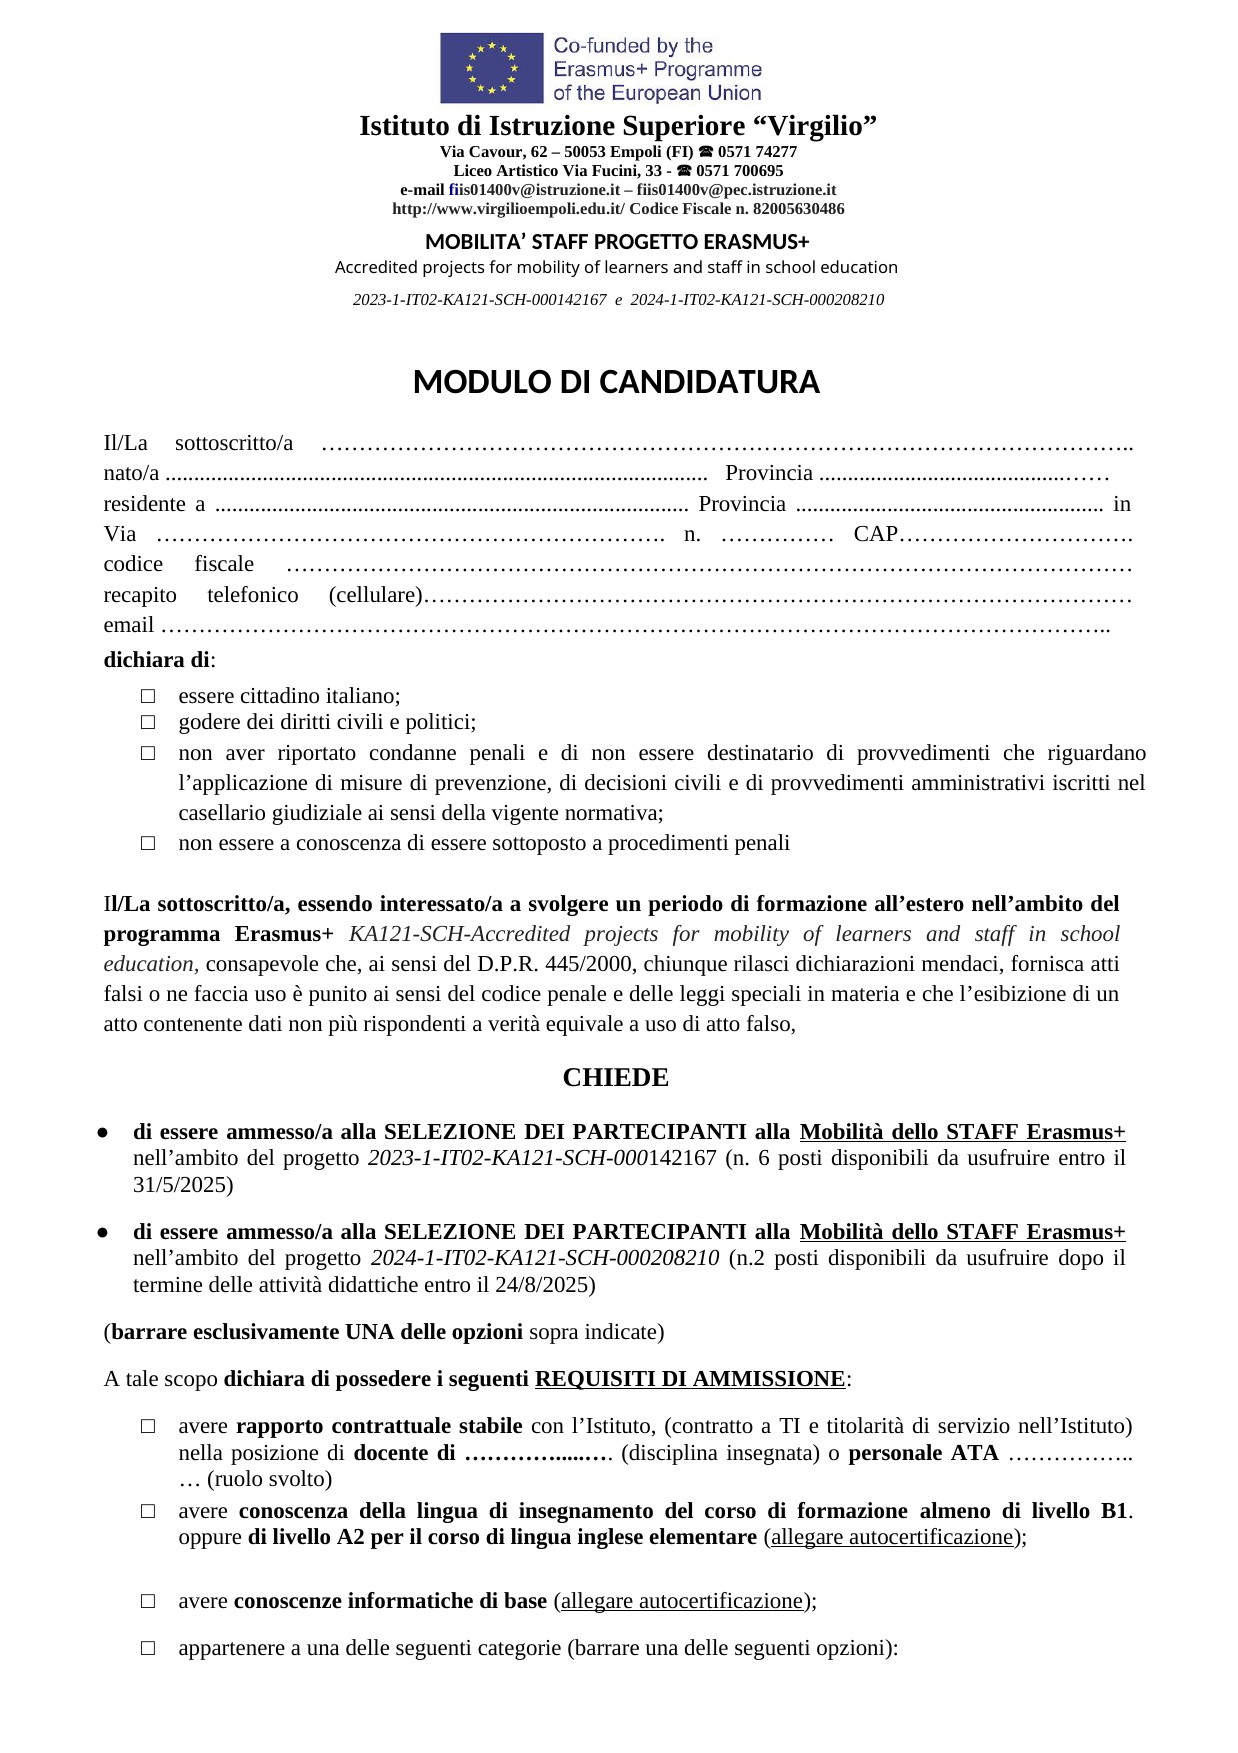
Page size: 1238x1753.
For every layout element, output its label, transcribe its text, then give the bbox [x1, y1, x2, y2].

list non aver riportato condanne penali e di non essere destinatario di provvedimenti che riguardano l’applicazione di misure di prevenzione, di decisioni civili e di provvedimenti amministrativi iscritti nel casellario giudiziale ai sensi della vigente normativa; [141, 739, 1148, 825]
picture [423, 18, 770, 116]
list avere conoscenze informatiche di base (allegare autocertificazione); [141, 1587, 1133, 1613]
list di essere ammesso/a alla SELEZIONE DEI PARTECIPANTI alla Mobilità dello STAFF Erasmus+ nell’ambito del progetto 2023-1-IT02-KA121-SCH-000142167 (n. 6 posti disponibili da usufruire entro il 31/5/2025) [95, 1118, 1127, 1197]
text dichiara di: [103, 646, 1118, 673]
text MODULO DI CANDIDATURA [103, 359, 1130, 402]
list avere rapporto contrattuale stabile con l’Istituto, (contratto a TI e titolarità di servizio nell’Istituto) nella posizione di docente di ………….....…. (disciplina insegnata) o personale ATA …………….. … (ruolo svolto) [141, 1412, 1133, 1491]
text (barrare esclusivamente UNA delle opzioni sopra indicate) [103, 1318, 1127, 1344]
text A tale scopo dichiara di possedere i seguenti REQUISITI DI AMMISSIONE: [103, 1365, 1127, 1391]
text residente a ................................................................................... Provincia ...................................................... in Via …………………………………………………………. n. …………… CAP…………………………. codice fiscale ………………………………………………………………………………………………… recapito telefonico (cellulare)………………………………………………………………………………… email …………………………………………………………………………………………………………….. [103, 490, 1133, 637]
text Il/La sottoscritto/a …………………………………………………………………………………………….. nato/a ............................................................................................... Provincia ...........................................…… [103, 429, 1134, 485]
list essere cittadino italiano; [141, 682, 1118, 708]
list avere conoscenza della lingua di insegnamento del corso di formazione almeno di livello B1. oppure di livello A2 per il corso di lingua inglese elementare (allegare autocertificazione); [141, 1497, 1133, 1549]
list non essere a conoscenza di essere sottoposto a procedimenti penali [141, 829, 1119, 856]
text CHIEDE [103, 1062, 1122, 1093]
list di essere ammesso/a alla SELEZIONE DEI PARTECIPANTI alla Mobilità dello STAFF Erasmus+ nell’ambito del progetto 2024-1-IT02-KA121-SCH-000208210 (n.2 posti disponibili da usufruire dopo il termine delle attività didattiche entro il 24/8/2025) [95, 1218, 1127, 1297]
text Il/La sottoscritto/a, essendo interessato/a a svolgere un periodo di formazione all’estero nell’ambito del programma Erasmus+ KA121-SCH-Accredited projects for mobility of learners and staff in school education, consapevole che, ai sensi del D.P.R. 445/2000, chiunque rilasci dichiarazioni mendaci, fornisca atti falsi o ne faccia uso è punito ai sensi del codice penale e delle leggi speciali in materia e che l’esibizione di un atto contenente dati non più rispondenti a verità equivale a uso di atto falso, [103, 890, 1122, 1037]
list appartenere a una delle seguenti categorie (barrare una delle seguenti opzioni): [141, 1634, 1127, 1660]
list godere dei diritti civili e politici; [141, 708, 1118, 735]
